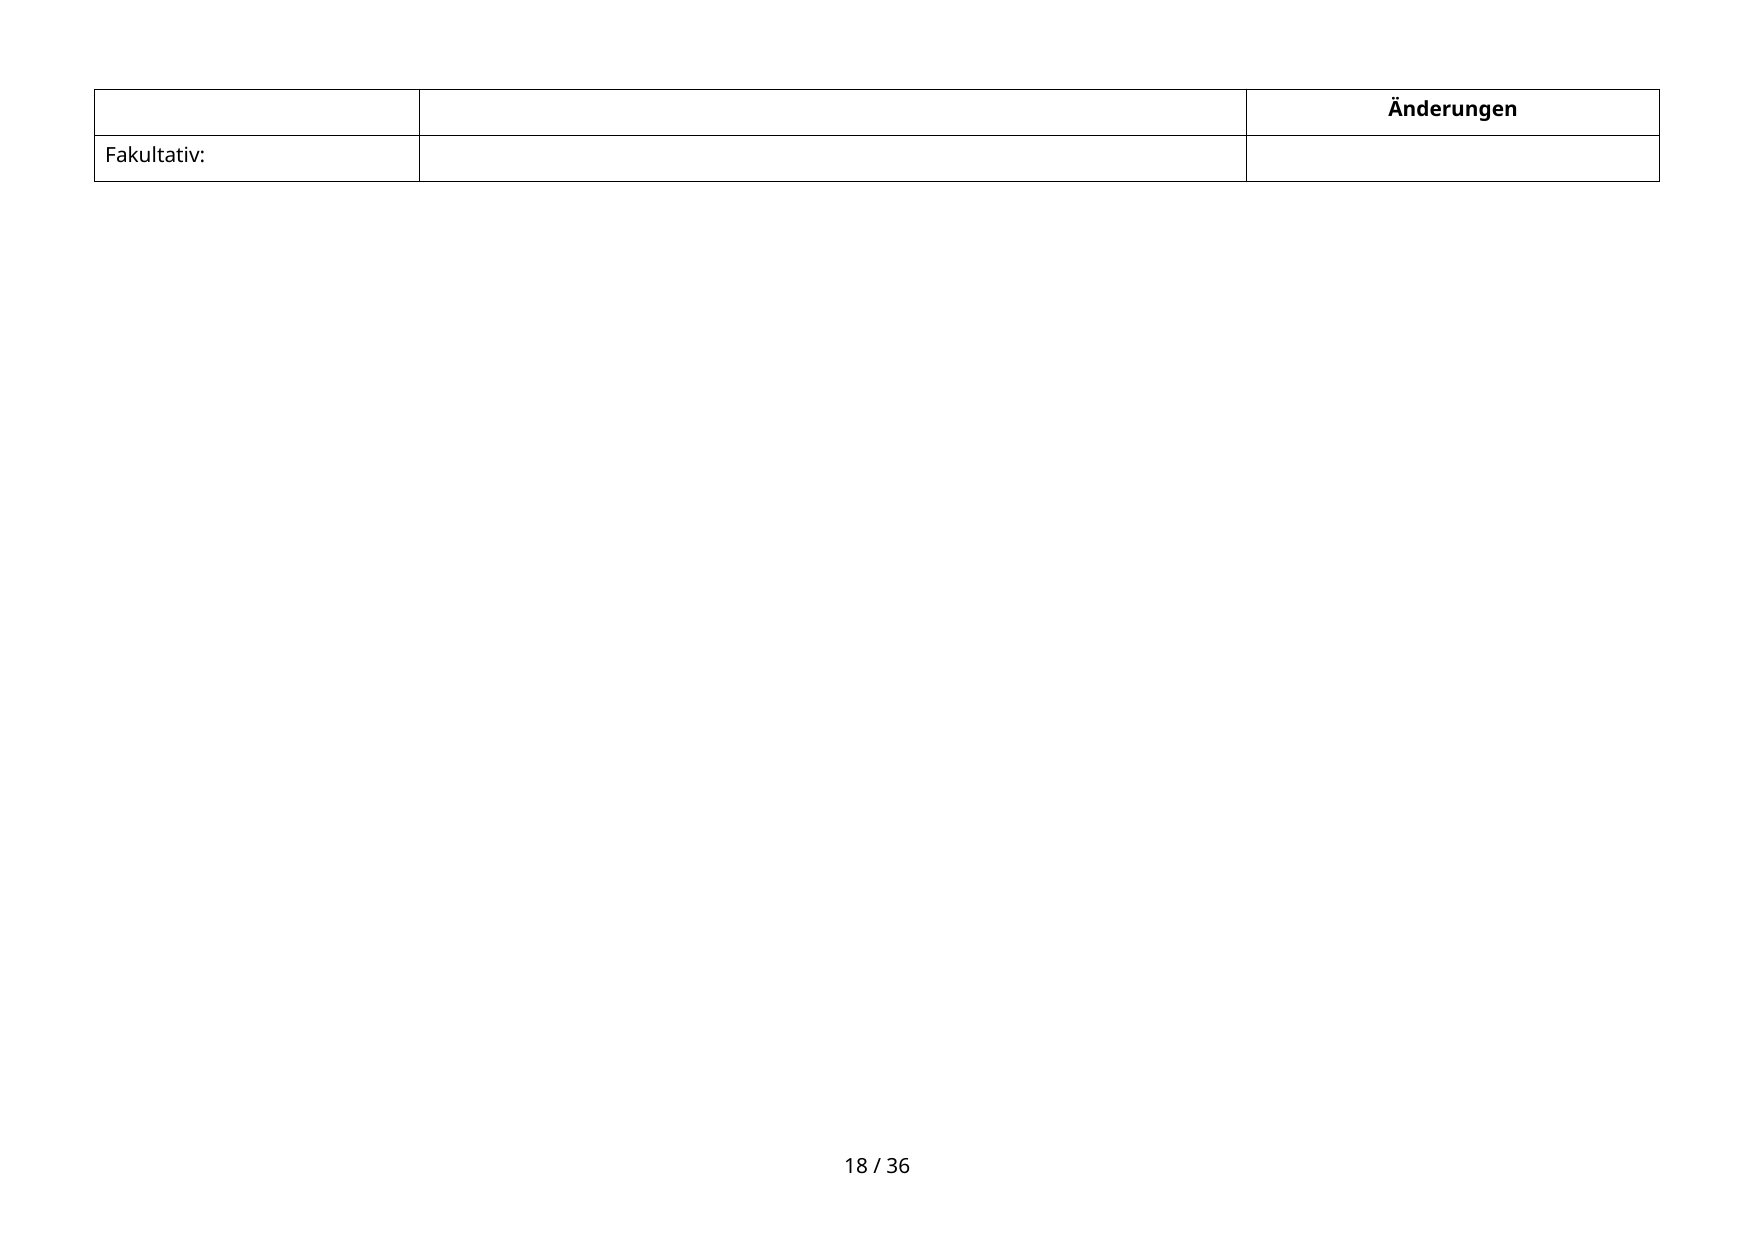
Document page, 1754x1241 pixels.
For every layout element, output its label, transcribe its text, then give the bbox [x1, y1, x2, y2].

table_header Änderungen [1247, 90, 1659, 134]
table_header [95, 90, 419, 134]
table_header [420, 90, 1246, 134]
table_cell [1247, 136, 1659, 181]
table_cell Fakultativ: [95, 136, 419, 181]
table_cell [420, 136, 1246, 181]
